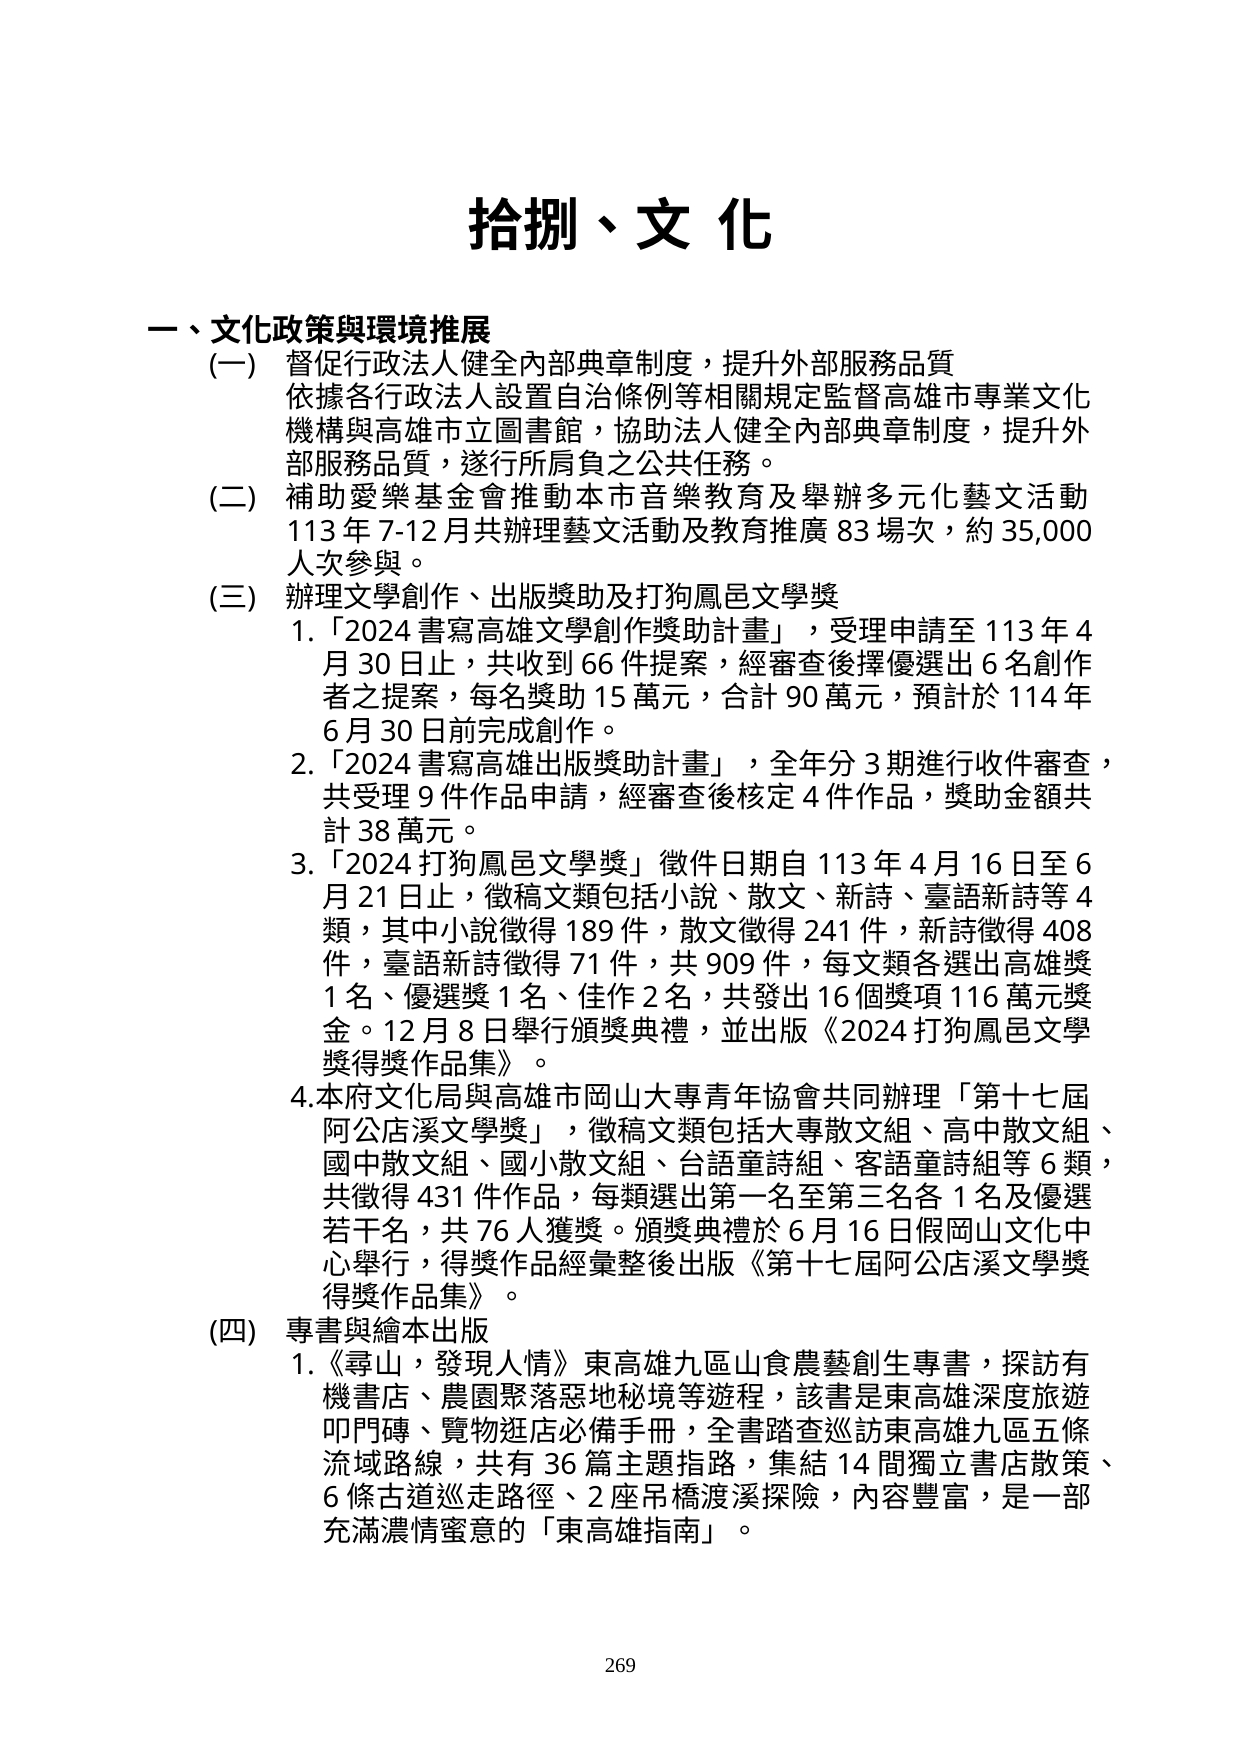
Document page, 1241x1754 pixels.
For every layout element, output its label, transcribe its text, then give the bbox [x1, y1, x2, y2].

list 「2024打狗鳳邑文學獎」徵件日期自113年4月16日至6月21日止，徵稿文類包括小說、散文、新詩、臺語新詩等4類，其中小說徵得189件，散文徵得241件，新詩徵得408件，臺語新詩徵得71件，共909件，每文類各選出高雄獎1名、優選獎1名、佳作2名，共發出16個獎項116萬元獎金。12月8日舉行頒獎典禮，並出版《2024打狗鳳邑文學獎得獎作品集》。 [290, 848, 1092, 1081]
list 專書與繪本出版 [209, 1314, 1092, 1348]
list 補助愛樂基金會推動本市音樂教育及舉辦多元化藝文活動。113年7-12月共辦理藝文活動及教育推廣83場次，約35,000人次參與。 [209, 481, 1092, 581]
text 一、文化政策與環境推展 [148, 314, 1092, 348]
list 「2024書寫高雄出版獎助計畫」，全年分3期進行收件審查，共受理9件作品申請，經審查後核定4件作品，獎助金額共計38萬元。 [290, 748, 1092, 848]
list 督促行政法人健全內部典章制度，提升外部服務品質 [209, 348, 1092, 381]
list 「2024書寫高雄文學創作獎助計畫」，受理申請至113年4月30日止，共收到66件提案，經審查後擇優選出6名創作者之提案，每名獎助15萬元，合計90萬元，預計於114年6月30日前完成創作。 [290, 614, 1092, 748]
text 拾捌、文 化 [148, 164, 1092, 277]
text 依據各行政法人設置自治條例等相關規定監督高雄市專業文化機構與高雄市立圖書館，協助法人健全內部典章制度，提升外部服務品質，遂行所肩負之公共任務。 [285, 381, 1092, 481]
list 本府文化局與高雄市岡山大專青年協會共同辦理「第十七屆阿公店溪文學獎」，徵稿文類包括大專散文組、高中散文組、國中散文組、國小散文組、台語童詩組、客語童詩組等6類，共徵得431件作品，每類選出第一名至第三名各1名及優選若干名，共76人獲獎。頒獎典禮於6月16日假岡山文化中心舉行，得獎作品經彙整後出版《第十七屆阿公店溪文學獎得獎作品集》。 [290, 1081, 1092, 1314]
list 辦理文學創作、出版獎助及打狗鳳邑文學獎 [209, 581, 1092, 614]
list 《尋山，發現人情》東高雄九區山食農藝創生專書，探訪有機書店、農園聚落惡地秘境等遊程，該書是東高雄深度旅遊叩門磚、覽物逛店必備手冊，全書踏查巡訪東高雄九區五條流域路線，共有36篇主題指路，集結14間獨立書店散策、6條古道巡走路徑、2座吊橋渡溪探險，內容豐富，是一部充滿濃情蜜意的「東高雄指南」。 [290, 1348, 1092, 1548]
